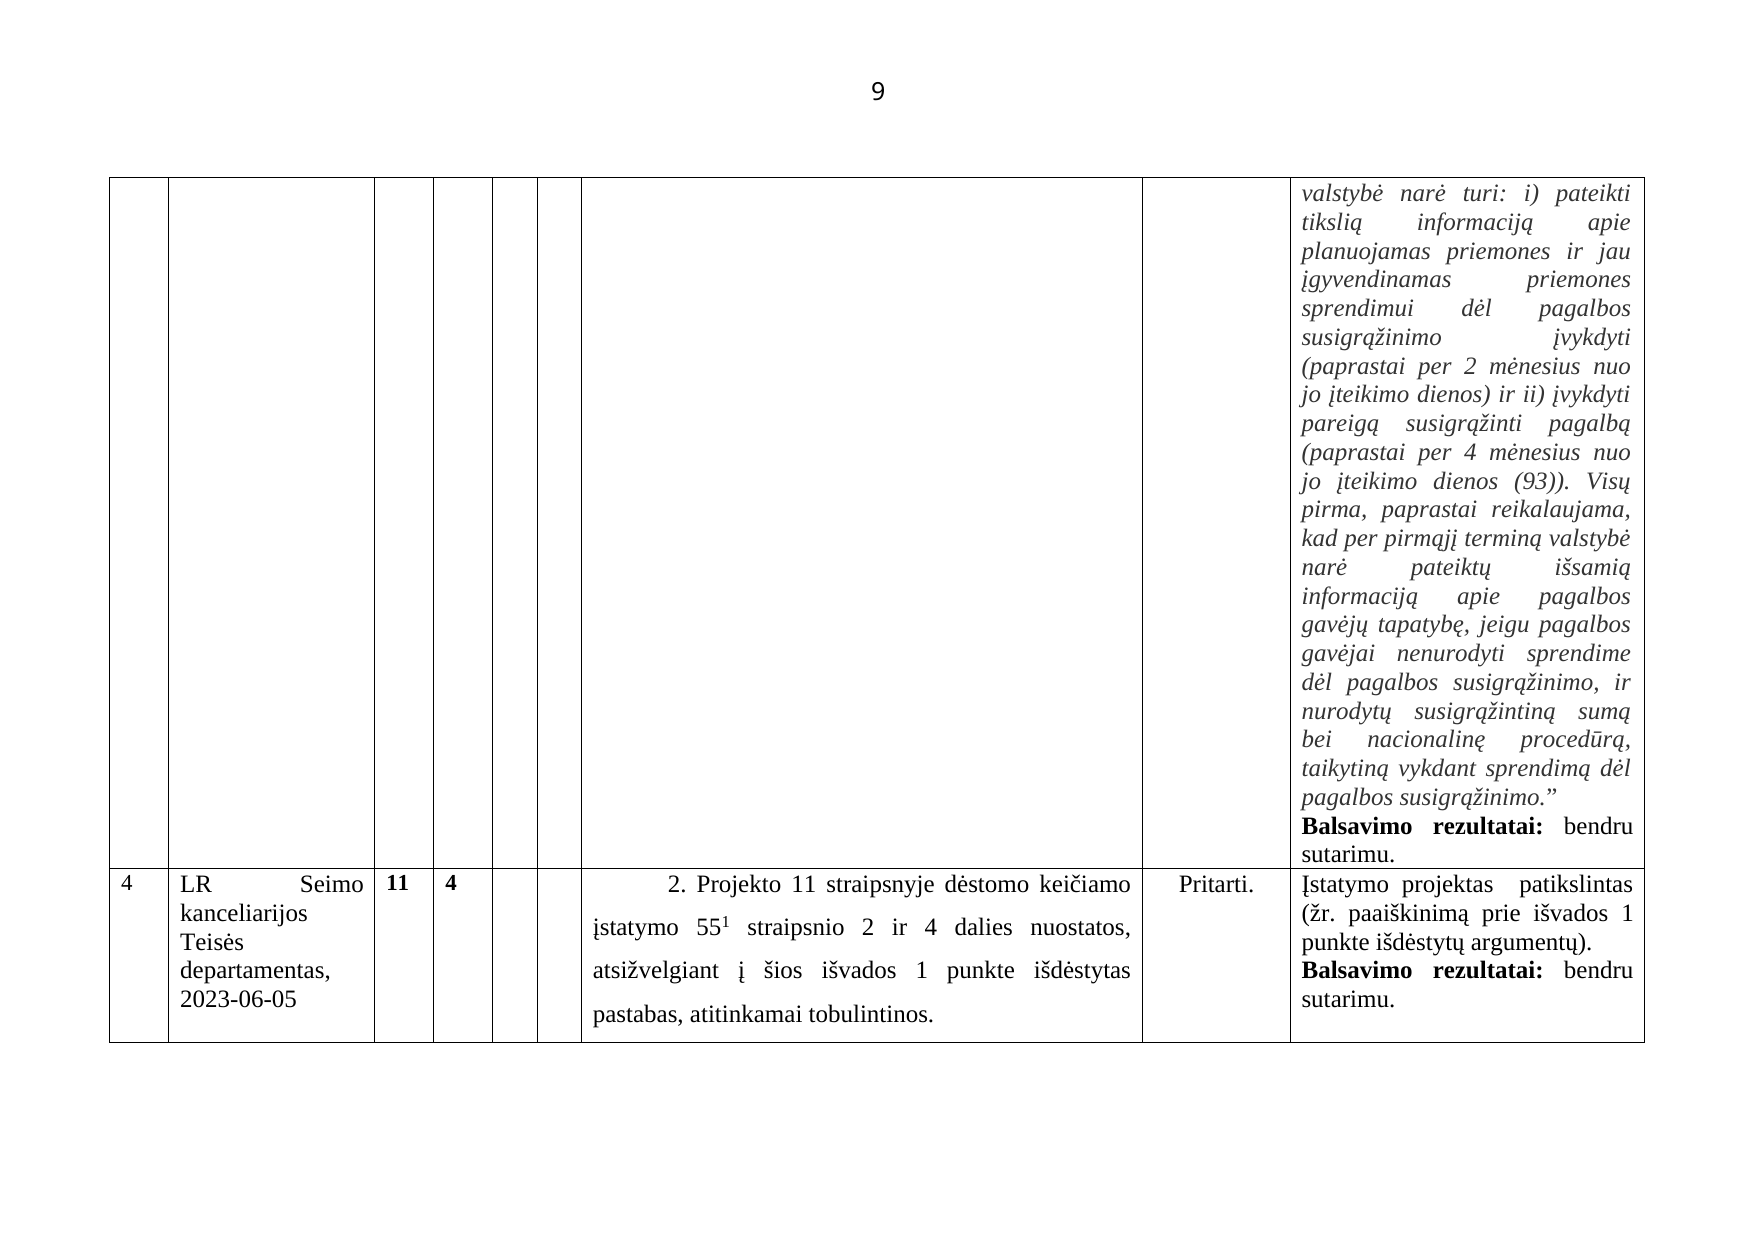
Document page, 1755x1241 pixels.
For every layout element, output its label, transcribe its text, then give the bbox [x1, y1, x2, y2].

table_cell [1143, 178, 1290, 868]
table_cell 2. Projekto 11 straipsnyje dėstomo keičiamo įstatymo 551 straipsnio 2 ir 4 dalies nuostatos, atsižvelgiant į šios išvados 1 punkte išdėstytas pastabas, atitinkamai tobulintinos. [582, 869, 1142, 1042]
table_cell [110, 178, 168, 868]
table_cell 4 [434, 869, 492, 1042]
table_cell [375, 178, 433, 868]
table_cell 11 [375, 869, 433, 1042]
table_cell Įstatymo projektas patikslintas (žr. paaiškinimą prie išvados 1 punkte išdėstytų argumentų). Balsavimo rezultatai: bendru sutarimu. [1291, 869, 1644, 1042]
table_cell 4 [110, 869, 168, 1042]
table_cell LR Seimo kanceliarijos Teisės departamentas, 2023-06-05 [169, 869, 374, 1042]
table_cell Pritarti. [1143, 869, 1290, 1042]
table_cell [582, 178, 1142, 868]
table_cell [169, 178, 374, 868]
table_cell [493, 869, 537, 1042]
table_cell [434, 178, 492, 868]
table_cell [538, 178, 581, 868]
table_cell [493, 178, 537, 868]
table_cell valstybė narė turi: i) pateikti tikslią informaciją apie planuojamas priemones ir jau įgyvendinamas priemones sprendimui dėl pagalbos susigrąžinimo įvykdyti (paprastai per 2 mėnesius nuo jo įteikimo dienos) ir ii) įvykdyti pareigą susigrąžinti pagalbą (paprastai per 4 mėnesius nuo jo įteikimo dienos (93)). Visų pirma, paprastai reikalaujama, kad per pirmąjį terminą valstybė narė pateiktų išsamią informaciją apie pagalbos gavėjų tapatybę, jeigu pagalbos gavėjai nenurodyti sprendime dėl pagalbos susigrąžinimo, ir nurodytų susigrąžintiną sumą bei nacionalinę procedūrą, taikytiną vykdant sprendimą dėl pagalbos susigrąžinimo.” Balsavimo rezultatai: bendru sutarimu. [1291, 178, 1644, 868]
table_cell [538, 869, 581, 1042]
